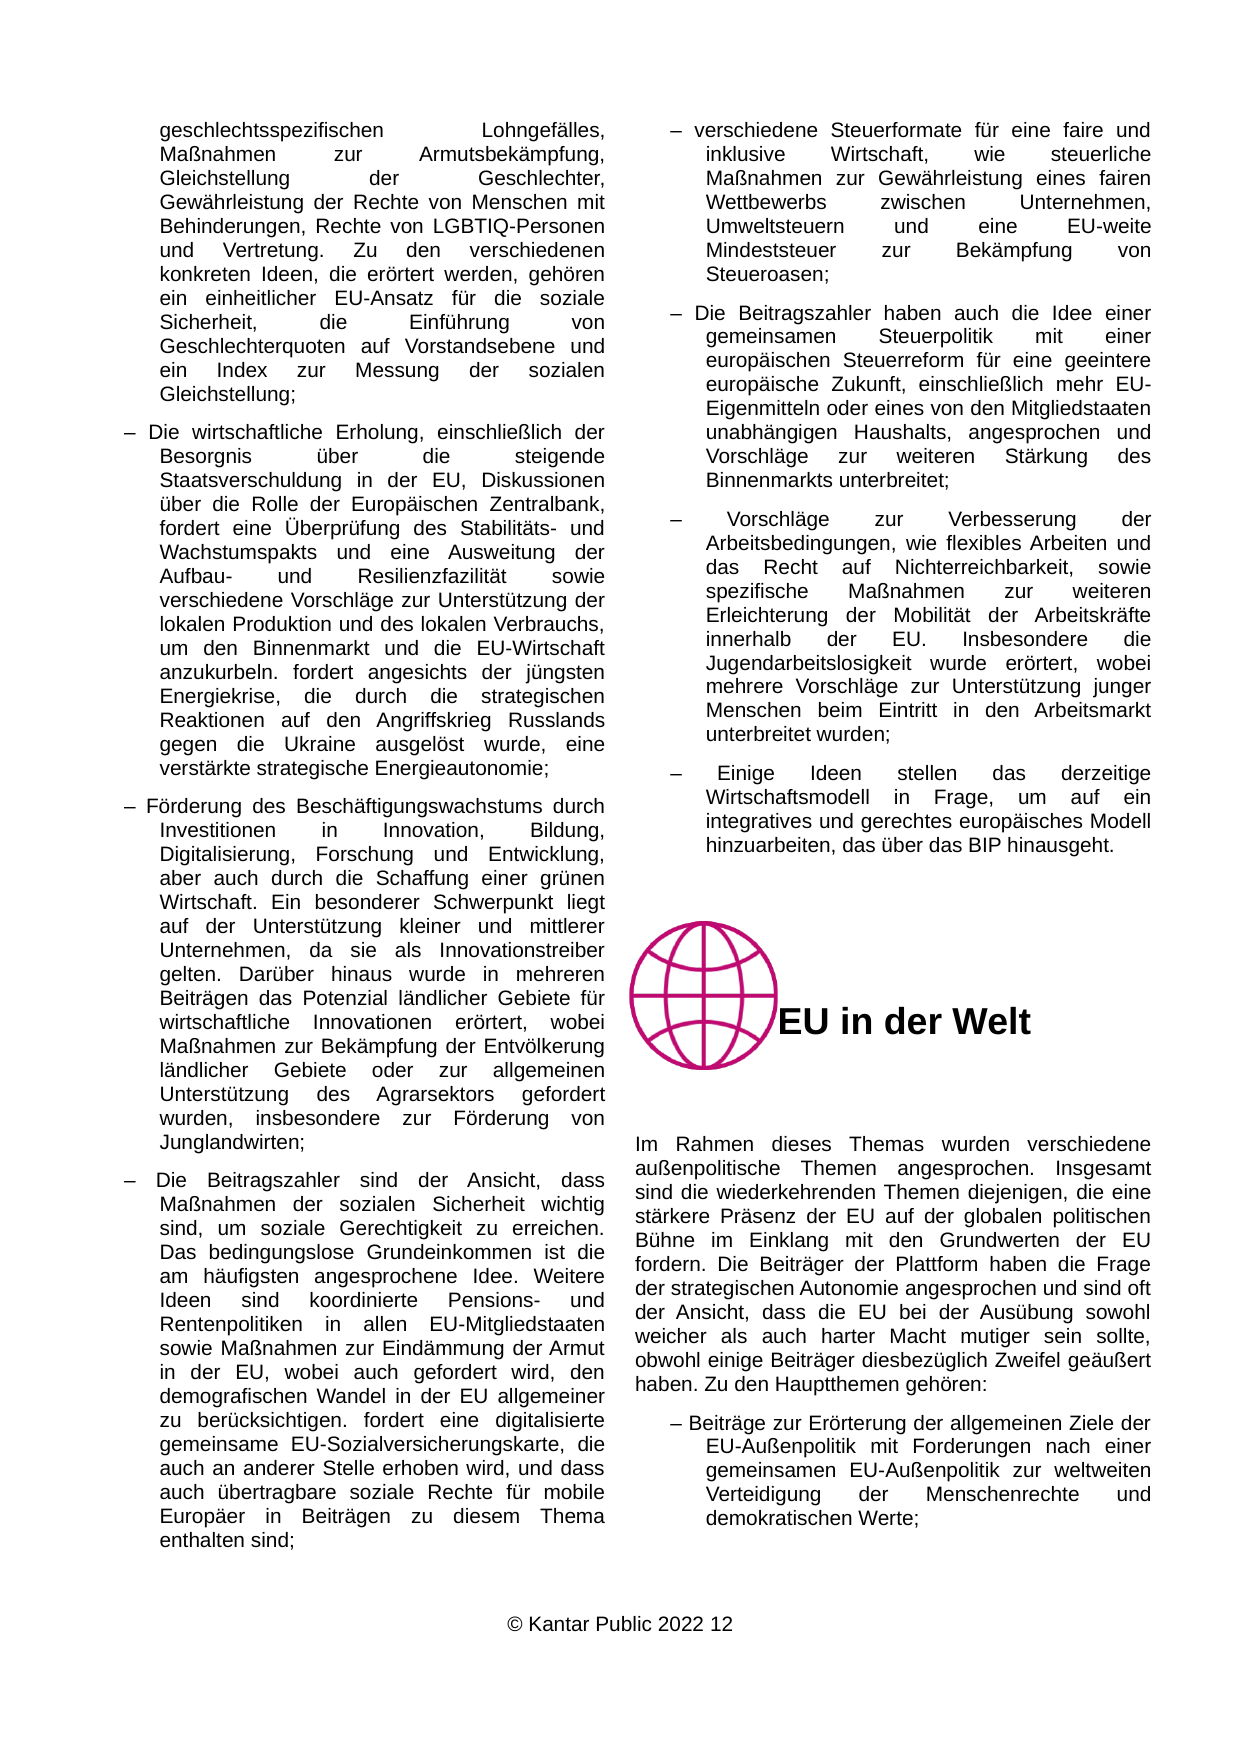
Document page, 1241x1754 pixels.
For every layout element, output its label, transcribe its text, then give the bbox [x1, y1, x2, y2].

subtitle EU in der Welt [778, 999, 1152, 1043]
text Im Rahmen dieses Themas wurden verschiedene außenpolitische Themen angesprochen. Insgesamt sind die wiederkehrenden Themen diejenigen, die eine stärkere Präsenz der EU auf der globalen politischen Bühne im Einklang mit den Grundwerten der EU fordern. Die Beiträger der Plattform haben die Frage der strategischen Autonomie angesprochen und sind oft der Ansicht, dass die EU bei der Ausübung sowohl weicher als auch harter Macht mutiger sein sollte, obwohl einige Beiträger diesbezüglich Zweifel geäußert haben. Zu den Hauptthemen gehören: [635, 1132, 1152, 1396]
text ‒ Die Beitragszahler sind der Ansicht, dass Maßnahmen der sozialen Sicherheit wichtig sind, um soziale Gerechtigkeit zu erreichen. Das bedingungslose Grundeinkommen ist die am häufigsten angesprochene Idee. Weitere Ideen sind koordinierte Pensions- und Rentenpolitiken in allen EU-Mitgliedstaaten sowie Maßnahmen zur Eindämmung der Armut in der EU, wobei auch gefordert wird, den demografischen Wandel in der EU allgemeiner zu berücksichtigen. fordert eine digitalisierte gemeinsame EU-Sozialversicherungskarte, die auch an anderer Stelle erhoben wird, und dass auch übertragbare soziale Rechte für mobile Europäer in Beiträgen zu diesem Thema enthalten sind; [124, 1168, 605, 1551]
text ‒ Vorschläge zur Verbesserung der Arbeitsbedingungen, wie flexibles Arbeiten und das Recht auf Nichterreichbarkeit, sowie spezifische Maßnahmen zur weiteren Erleichterung der Mobilität der Arbeitskräfte innerhalb der EU. Insbesondere die Jugendarbeitslosigkeit wurde erörtert, wobei mehrere Vorschläge zur Unterstützung junger Menschen beim Eintritt in den Arbeitsmarkt unterbreitet wurden; [670, 507, 1152, 746]
text ‒ Einige Ideen stellen das derzeitige Wirtschaftsmodell in Frage, um auf ein integratives und gerechtes europäisches Modell hinzuarbeiten, das über das BIP hinausgeht. [670, 761, 1152, 857]
picture [629, 921, 778, 1070]
text ‒ Die wirtschaftliche Erholung, einschließlich der Besorgnis über die steigende Staatsverschuldung in der EU, Diskussionen über die Rolle der Europäischen Zentralbank, fordert eine Überprüfung des Stabilitäts- und Wachstumspakts und eine Ausweitung der Aufbau- und Resilienzfazilität sowie verschiedene Vorschläge zur Unterstützung der lokalen Produktion und des lokalen Verbrauchs, um den Binnenmarkt und die EU-Wirtschaft anzukurbeln. fordert angesichts der jüngsten Energiekrise, die durch die strategischen Reaktionen auf den Angriffskrieg Russlands gegen die Ukraine ausgelöst wurde, eine verstärkte strategische Energieautonomie; [124, 420, 605, 779]
text ‒ Die Beitragszahler haben auch die Idee einer gemeinsamen Steuerpolitik mit einer europäischen Steuerreform für eine geeintere europäische Zukunft, einschließlich mehr EU-Eigenmitteln oder eines von den Mitgliedstaaten unabhängigen Haushalts, angesprochen und Vorschläge zur weiteren Stärkung des Binnenmarkts unterbreitet; [670, 300, 1152, 492]
text ‒ verschiedene Steuerformate für eine faire und inklusive Wirtschaft, wie steuerliche Maßnahmen zur Gewährleistung eines fairen Wettbewerbs zwischen Unternehmen, Umweltsteuern und eine EU-weite Mindeststeuer zur Bekämpfung von Steueroasen; [670, 118, 1152, 286]
text geschlechtsspezifischen Lohngefälles, Maßnahmen zur Armutsbekämpfung, Gleichstellung der Geschlechter, Gewährleistung der Rechte von Menschen mit Behinderungen, Rechte von LGBTIQ-Personen und Vertretung. Zu den verschiedenen konkreten Ideen, die erörtert werden, gehören ein einheitlicher EU-Ansatz für die soziale Sicherheit, die Einführung von Geschlechterquoten auf Vorstandsebene und ein Index zur Messung der sozialen Gleichstellung; [124, 118, 605, 406]
text ‒ Förderung des Beschäftigungswachstums durch Investitionen in Innovation, Bildung, Digitalisierung, Forschung und Entwicklung, aber auch durch die Schaffung einer grünen Wirtschaft. Ein besonderer Schwerpunkt liegt auf der Unterstützung kleiner und mittlerer Unternehmen, da sie als Innovationstreiber gelten. Darüber hinaus wurde in mehreren Beiträgen das Potenzial ländlicher Gebiete für wirtschaftliche Innovationen erörtert, wobei Maßnahmen zur Bekämpfung der Entvölkerung ländlicher Gebiete oder zur allgemeinen Unterstützung des Agrarsektors gefordert wurden, insbesondere zur Förderung von Junglandwirten; [124, 794, 605, 1153]
text ‒ Beiträge zur Erörterung der allgemeinen Ziele der EU-Außenpolitik mit Forderungen nach einer gemeinsamen EU-Außenpolitik zur weltweiten Verteidigung der Menschenrechte und demokratischen Werte; [670, 1410, 1152, 1530]
